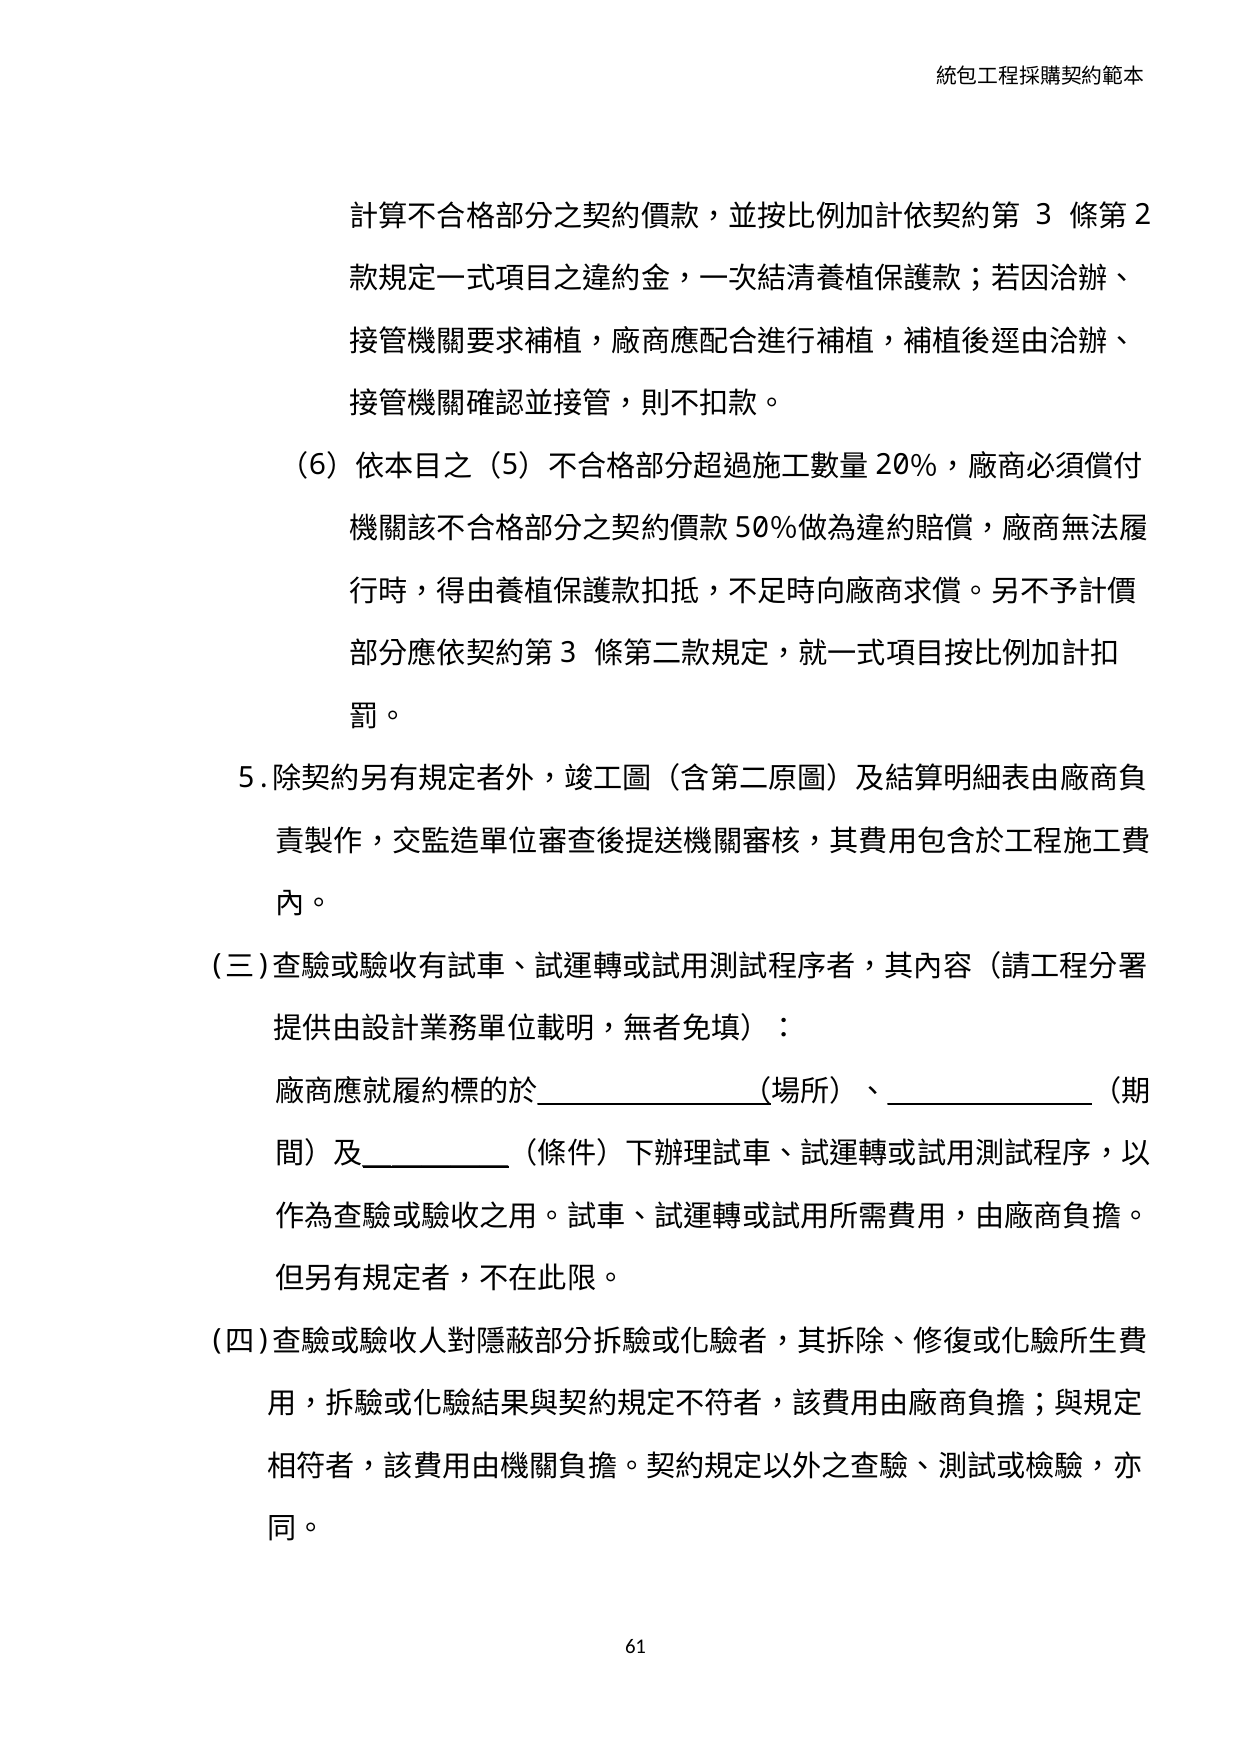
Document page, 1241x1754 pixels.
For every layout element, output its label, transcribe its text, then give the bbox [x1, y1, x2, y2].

table_cell [154, 1297, 197, 1547]
table_cell [197, 422, 239, 734]
table_cell (四)查驗或驗收人對隱蔽部分拆驗或化驗者，其拆除、修復或化驗所生費用，拆驗或化驗結果與契約規定不符者，該費用由廠商負擔；與規定相符者，該費用由機關負擔。契約規定以外之查驗、測試或檢驗，亦同。 [197, 1297, 1167, 1547]
table_cell 計算不合格部分之契約價款，並按比例加計依契約第 3 條第2款規定一式項目之違約金，一次結清養植保護款；若因洽辦、接管機關要求補植，廠商應配合進行補植，補植後逕由洽辦、接管機關確認並接管，則不扣款。 [281, 172, 1167, 422]
table_cell [239, 422, 281, 734]
table_cell 5.除契約另有規定者外，竣工圖（含第二原圖）及結算明細表由廠商負責製作，交監造單位審查後提送機關審核，其費用包含於工程施工費內。 [239, 734, 1167, 922]
table_cell [197, 734, 239, 922]
table_cell （6）依本目之（5）不合格部分超過施工數量20％，廠商必須償付機關該不合格部分之契約價款50％做為違約賠償，廠商無法履行時，得由養植保護款扣抵，不足時向廠商求償。另不予計價部分應依契約第3 條第二款規定，就一式項目按比例加計扣罰。 [281, 422, 1167, 734]
table_cell [239, 172, 281, 422]
table_cell [154, 172, 197, 422]
table_cell [154, 734, 197, 922]
table_cell [197, 172, 239, 422]
table_cell (三)查驗或驗收有試車、試運轉或試用測試程序者，其內容（請工程分署提供由設計業務單位載明，無者免填）： 廠商應就履約標的於＿＿＿＿＿＿＿（場所）、＿＿＿＿＿＿＿（期間）及＿＿＿＿＿（條件）下辦理試車、試運轉或試用測試程序，以作為查驗或驗收之用。試車、試運轉或試用所需費用，由廠商負擔。但另有規定者，不在此限。 [197, 922, 1167, 1297]
table_cell [154, 922, 197, 1297]
table_cell [154, 422, 197, 734]
